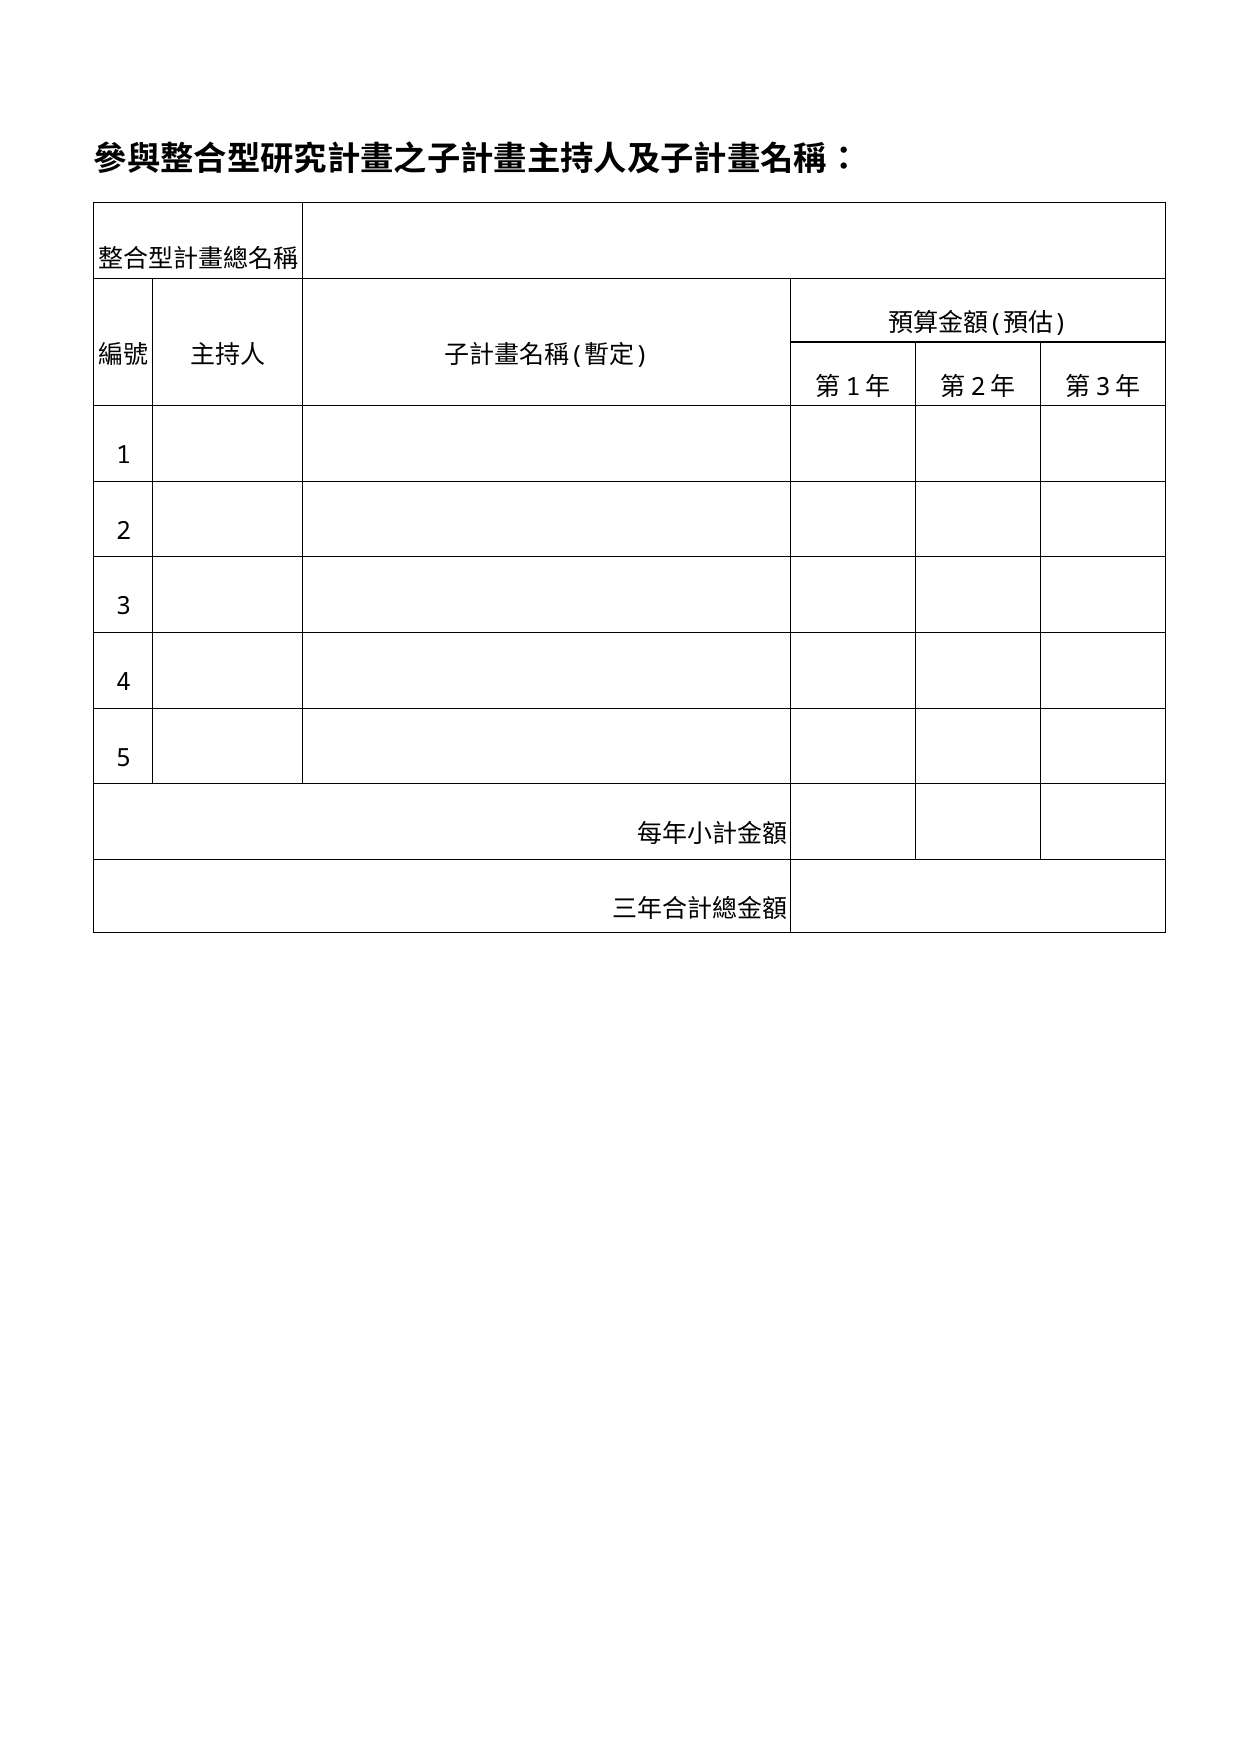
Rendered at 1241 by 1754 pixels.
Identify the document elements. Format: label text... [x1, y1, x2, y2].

table_cell 子計畫名稱(暫定) [303, 279, 790, 405]
table_cell 每年小計金額 [94, 784, 790, 859]
table_header [303, 203, 1165, 278]
table_cell [791, 633, 915, 707]
table_cell [303, 709, 790, 783]
table_cell [153, 406, 302, 481]
table_cell [916, 482, 1040, 556]
table_cell 第2年 [916, 343, 1040, 405]
table_cell [916, 784, 1040, 859]
table_cell [303, 633, 790, 707]
table_cell [1041, 784, 1165, 859]
table_cell [153, 557, 302, 632]
table_cell [916, 406, 1040, 481]
table_cell 主持人 [153, 279, 302, 405]
table_cell 2 [94, 482, 152, 556]
table_cell 編號 [94, 279, 152, 405]
table_cell 三年合計總金額 [94, 860, 790, 932]
table_cell [303, 557, 790, 632]
table_cell [916, 633, 1040, 707]
table_cell [303, 482, 790, 556]
text 參與整合型研究計畫之子計畫主持人及子計畫名稱： [94, 114, 1087, 177]
table_cell 第1年 [791, 343, 915, 405]
table_cell [153, 482, 302, 556]
table_cell [791, 557, 915, 632]
table_cell 4 [94, 633, 152, 707]
table_cell 5 [94, 709, 152, 783]
table_cell [153, 709, 302, 783]
table_cell [153, 633, 302, 707]
table_cell 3 [94, 557, 152, 632]
table_cell [791, 709, 915, 783]
table_cell 1 [94, 406, 152, 481]
table_cell [1041, 633, 1165, 707]
table_cell 預算金額(預估) [791, 279, 1165, 341]
table_cell [1041, 709, 1165, 783]
table_cell [1041, 482, 1165, 556]
table_cell [791, 406, 915, 481]
table_cell [791, 860, 1165, 932]
table_cell [303, 406, 790, 481]
table_header 整合型計畫總名稱 [94, 203, 302, 278]
table_cell [916, 557, 1040, 632]
table_cell [916, 709, 1040, 783]
table_cell [791, 784, 915, 859]
table_cell 第3年 [1041, 343, 1165, 405]
table_cell [791, 482, 915, 556]
table_cell [1041, 557, 1165, 632]
table_cell [1041, 406, 1165, 481]
